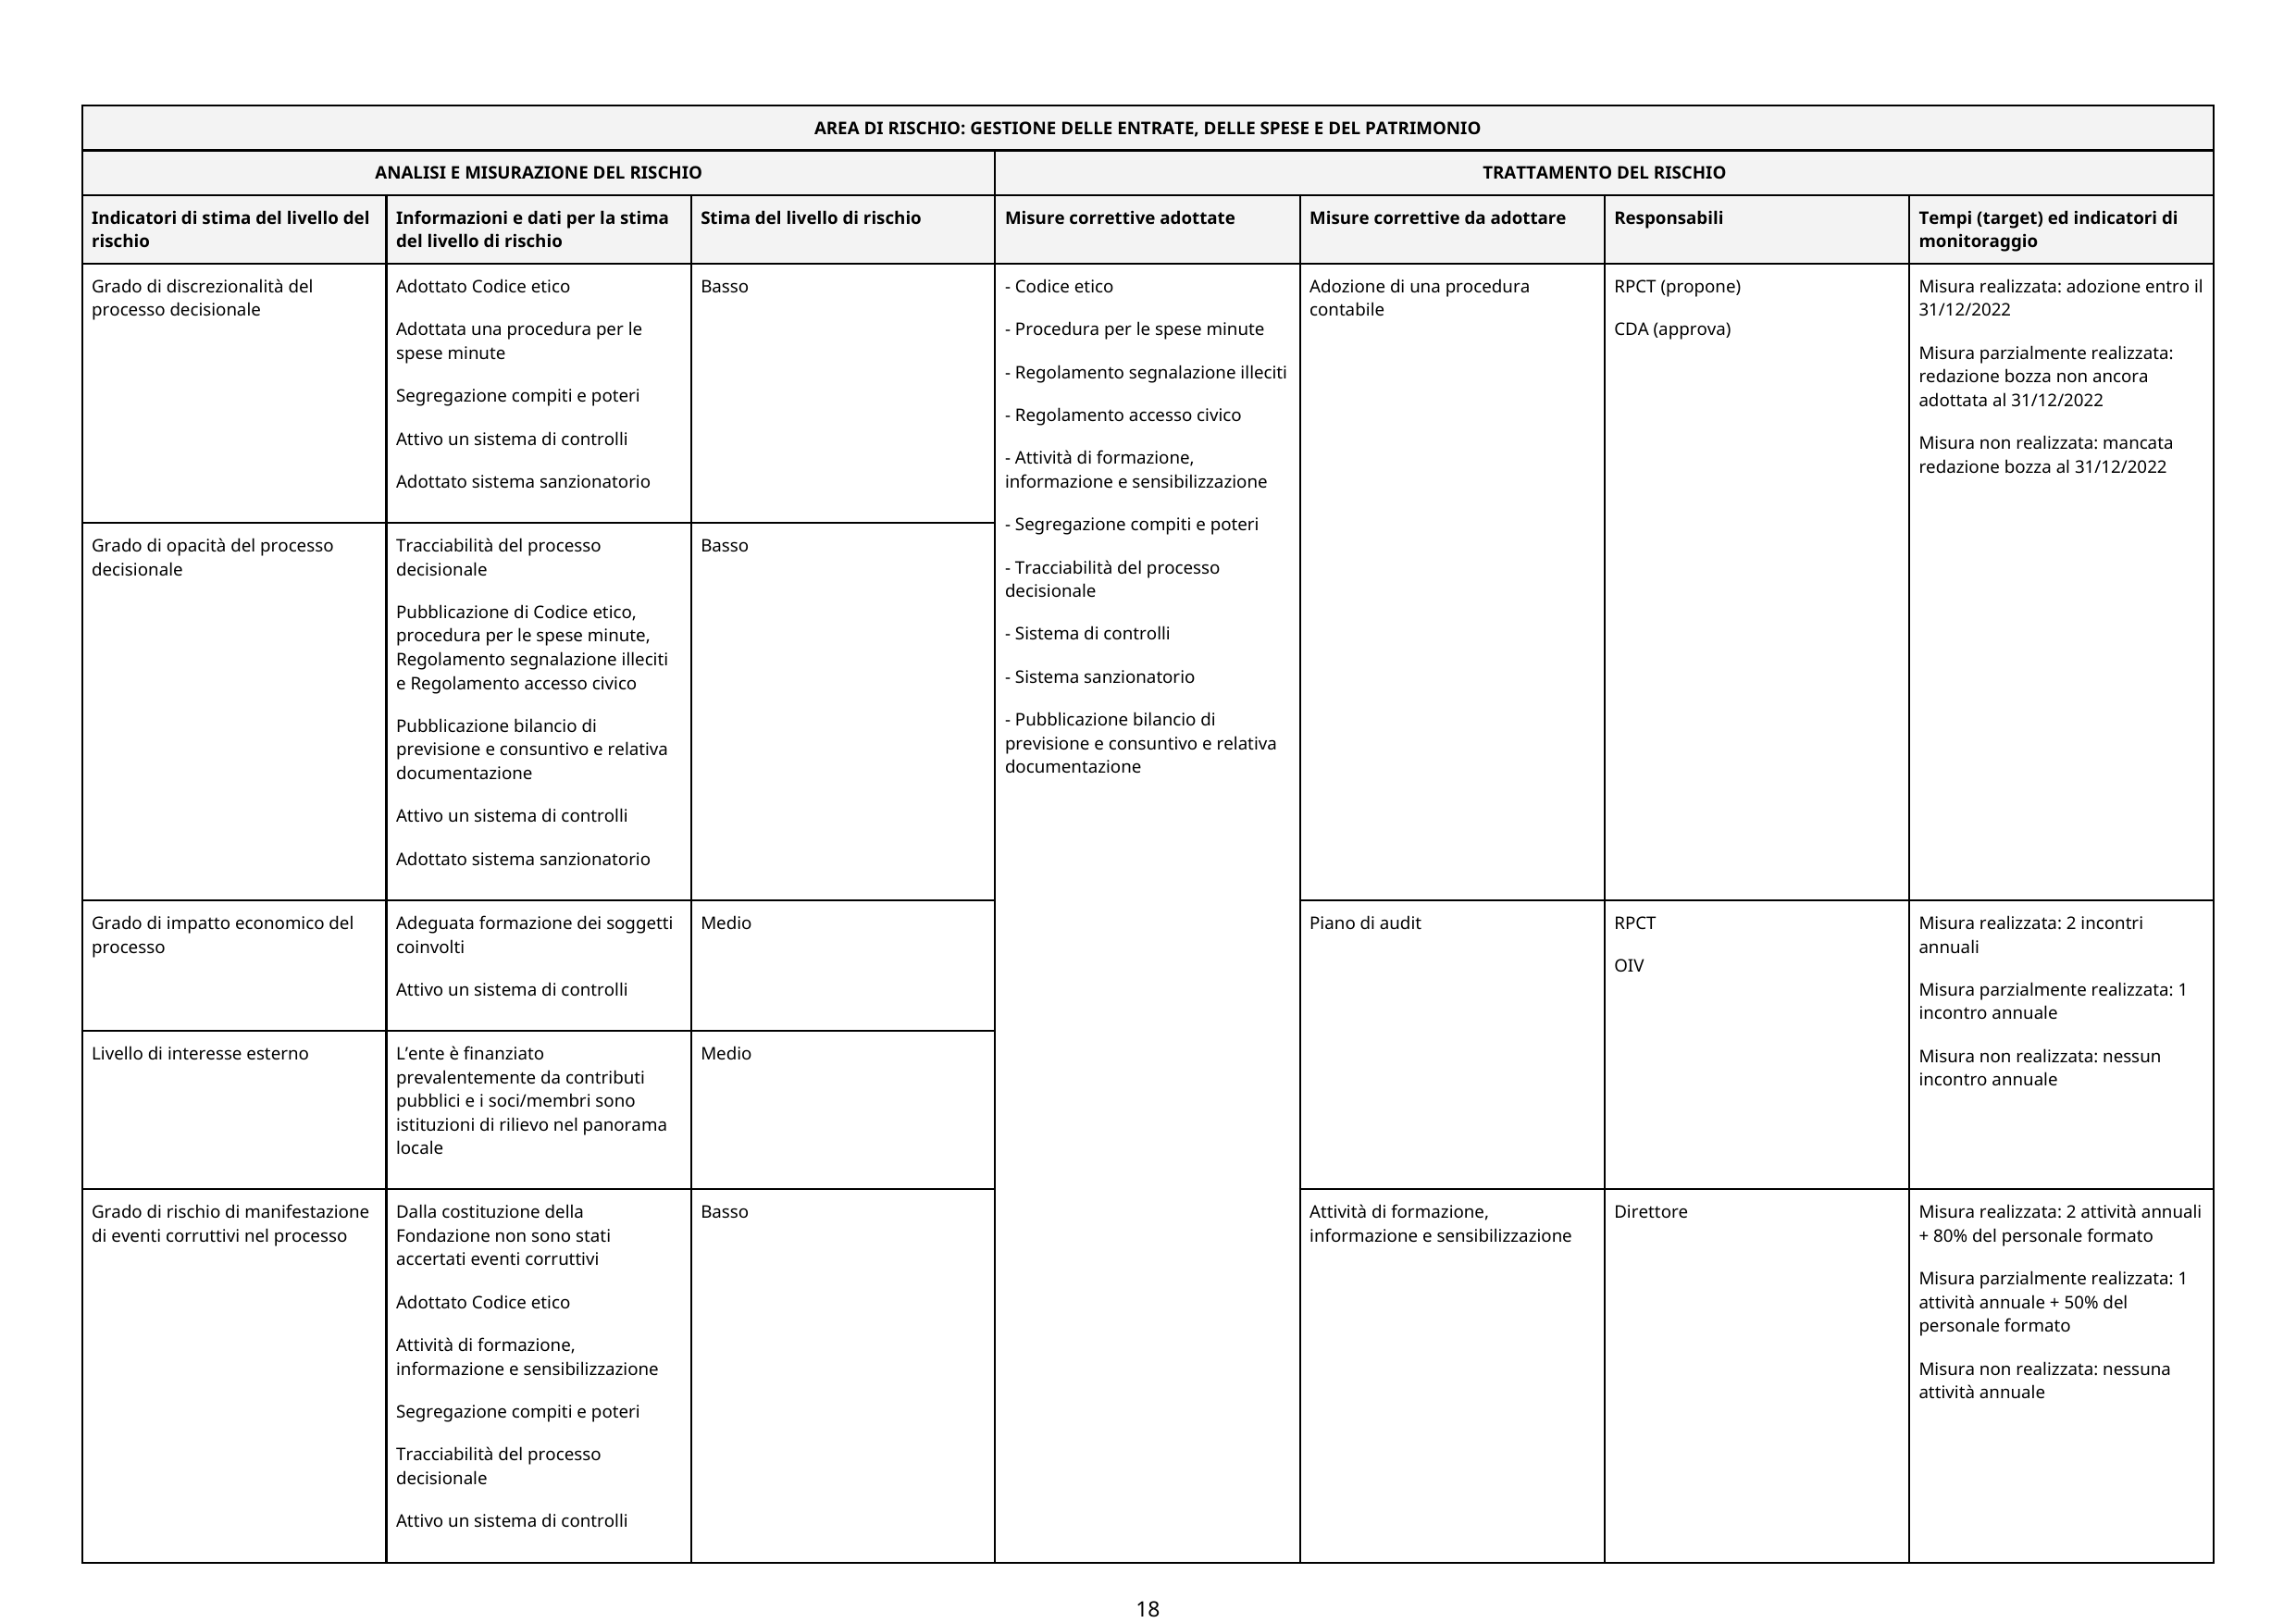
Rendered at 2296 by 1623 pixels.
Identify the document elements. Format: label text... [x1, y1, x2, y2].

table_cell Misura realizzata: 2 attività annuali + 80% del personale formato Misura parzialmente realizzata: 1 attività annuale + 50% del personale formato Misura non realizzata: nessuna attività annuale [1910, 1190, 2213, 1561]
table_header AREA DI RISCHIO: GESTIONE DELLE ENTRATE, DELLE SPESE E DEL PATRIMONIO [83, 106, 2213, 149]
table_cell L’ente è finanziato prevalentemente da contributi pubblici e i soci/membri sono istituzioni di rilievo nel panorama locale [388, 1032, 690, 1188]
table_cell Adozione di una procedura contabile [1301, 265, 1604, 899]
table_cell Grado di opacità del processo decisionale [83, 524, 385, 899]
table_cell Misura realizzata: 2 incontri annuali Misura parzialmente realizzata: 1 incontro annuale Misura non realizzata: nessun incontro annuale [1910, 901, 2213, 1188]
table_cell RPCT (propone) CDA (approva) [1606, 265, 1908, 899]
table_cell Basso [692, 1190, 994, 1561]
table_cell Stima del livello di rischio [692, 196, 994, 263]
table_cell Medio [692, 1032, 994, 1188]
table_cell Tracciabilità del processo decisionale Pubblicazione di Codice etico, procedura per le spese minute, Regolamento segnalazione illeciti e Regolamento accesso civico Pubblicazione bilancio di previsione e consuntivo e relativa documentazione Attivo un sistema di controlli Adottato sistema sanzionatorio [388, 524, 690, 899]
table_cell Adeguata formazione dei soggetti coinvolti Attivo un sistema di controlli [388, 901, 690, 1030]
table_cell Attività di formazione, informazione e sensibilizzazione [1301, 1190, 1604, 1561]
table_cell Indicatori di stima del livello del rischio [83, 196, 385, 263]
table_cell Livello di interesse esterno [83, 1032, 385, 1188]
table_cell Responsabili [1606, 196, 1908, 263]
table_cell ANALISI E MISURAZIONE DEL RISCHIO [83, 152, 994, 194]
table_cell Direttore [1606, 1190, 1908, 1561]
table_cell Basso [692, 524, 994, 899]
table_cell Grado di rischio di manifestazione di eventi corruttivi nel processo [83, 1190, 385, 1561]
table_cell Dalla costituzione della Fondazione non sono stati accertati eventi corruttivi Adottato Codice etico Attività di formazione, informazione e sensibilizzazione Segregazione compiti e poteri Tracciabilità del processo decisionale Attivo un sistema di controlli [388, 1190, 690, 1561]
table_cell Piano di audit [1301, 901, 1604, 1188]
table_cell Misure correttive da adottare [1301, 196, 1604, 263]
table_cell RPCT OIV [1606, 901, 1908, 1188]
table_cell Grado di discrezionalità del processo decisionale [83, 265, 385, 522]
table_cell Medio [692, 901, 994, 1030]
table_cell Informazioni e dati per la stima del livello di rischio [388, 196, 690, 263]
table_cell Adottato Codice etico Adottata una procedura per le spese minute Segregazione compiti e poteri Attivo un sistema di controlli Adottato sistema sanzionatorio [388, 265, 690, 522]
table_cell Misure correttive adottate [996, 196, 1299, 263]
table_cell Misura realizzata: adozione entro il 31/12/2022 Misura parzialmente realizzata: redazione bozza non ancora adottata al 31/12/2022 Misura non realizzata: mancata redazione bozza al 31/12/2022 [1910, 265, 2213, 899]
table_cell TRATTAMENTO DEL RISCHIO [996, 152, 2213, 194]
table_cell - Codice etico - Procedura per le spese minute - Regolamento segnalazione illeciti - Regolamento accesso civico - Attività di formazione, informazione e sensibilizzazione - Segregazione compiti e poteri - Tracciabilità del processo decisionale - Sistema di controlli - Sistema sanzionatorio - Pubblicazione bilancio di previsione e consuntivo e relativa documentazione [996, 265, 1299, 1561]
table_cell Tempi (target) ed indicatori di monitoraggio [1910, 196, 2213, 263]
table_cell Basso [692, 265, 994, 522]
table_cell Grado di impatto economico del processo [83, 901, 385, 1030]
